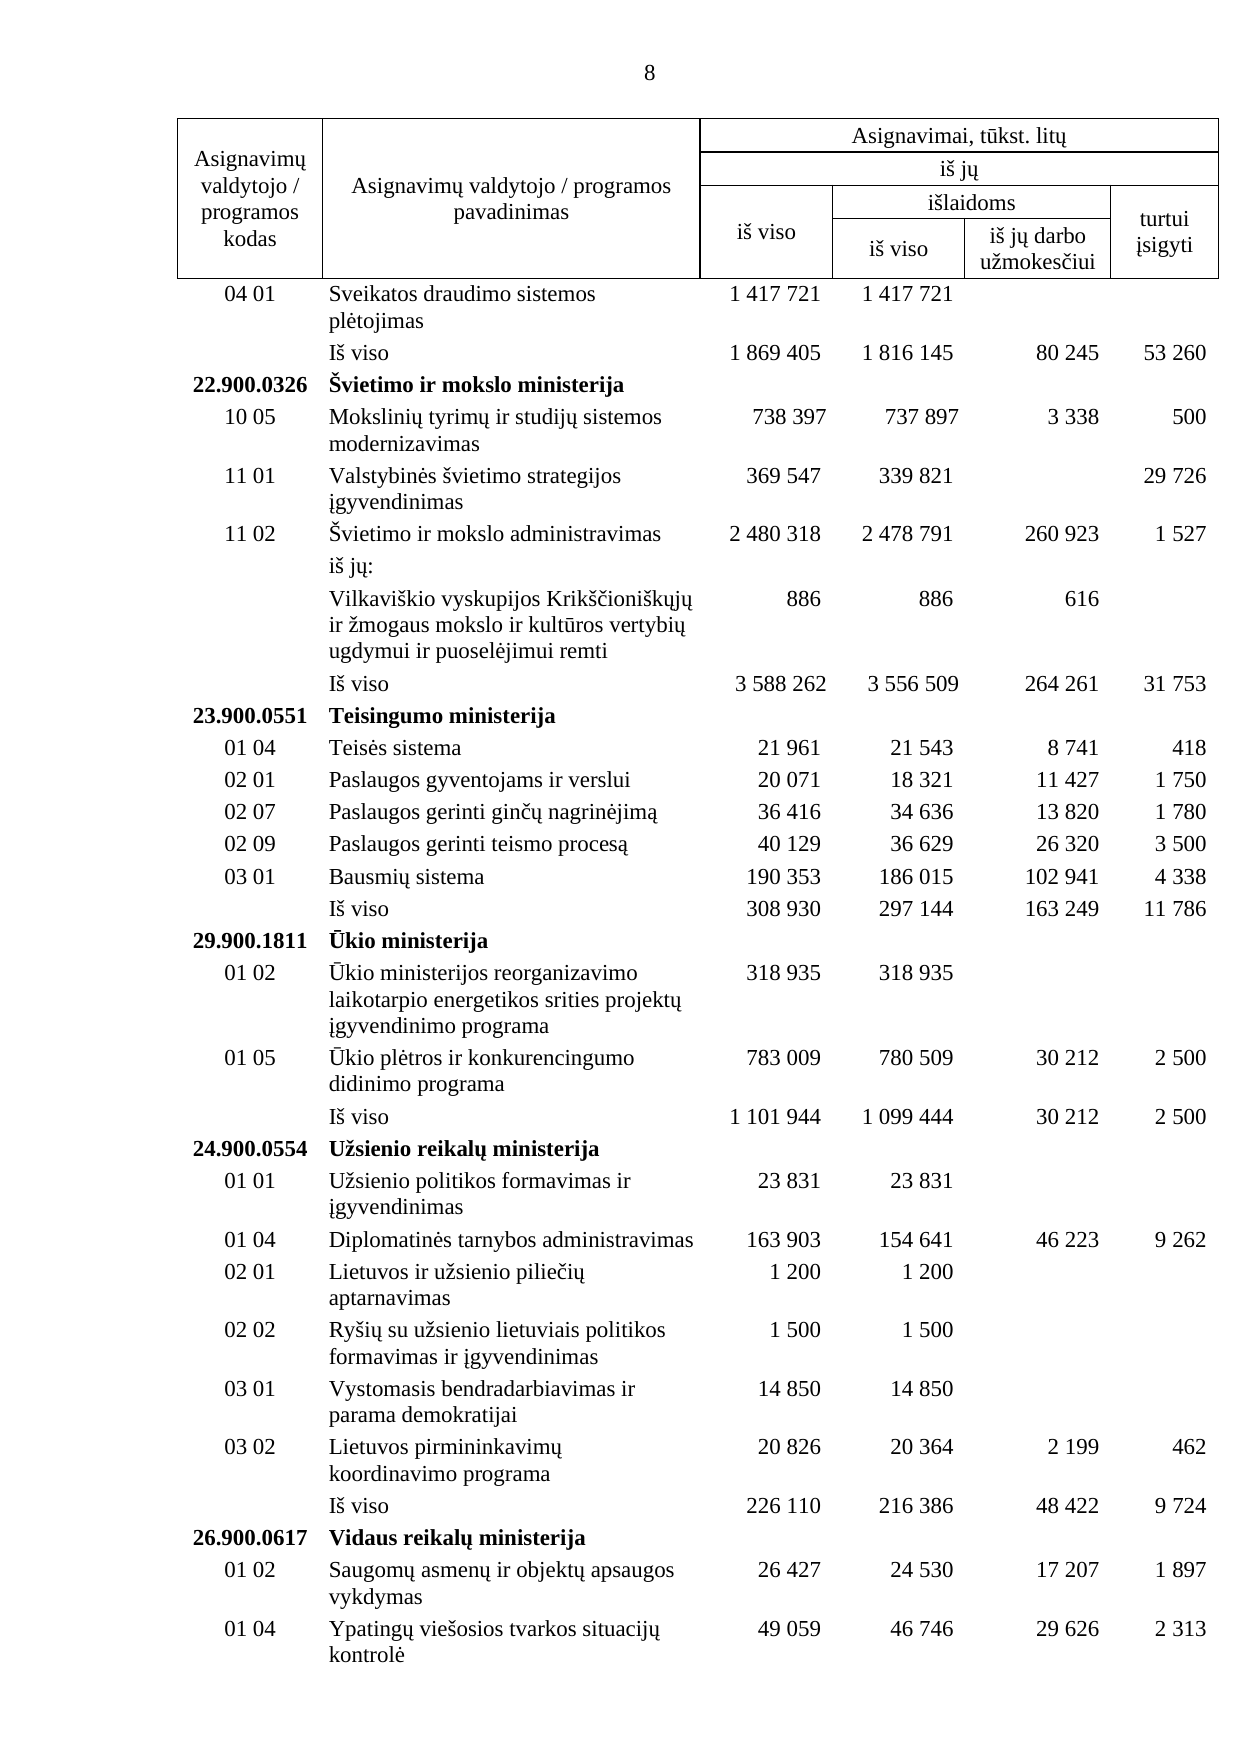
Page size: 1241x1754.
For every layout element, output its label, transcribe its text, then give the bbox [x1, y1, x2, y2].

table_cell Lietuvos pirmininkavimų koordinavimo programa [323, 1431, 700, 1489]
table_cell 31 753 [1111, 667, 1218, 699]
table_cell 297 144 [833, 892, 965, 924]
table_cell 14 850 [700, 1372, 832, 1431]
table_cell 3 500 [1111, 828, 1218, 860]
table_cell 1 869 405 [700, 336, 832, 368]
table_cell [965, 368, 1111, 400]
table_cell 3 588 262 [700, 667, 832, 699]
table_cell iš viso [701, 186, 832, 277]
table_cell 264 261 [965, 667, 1111, 699]
table_cell turtui įsigyti [1111, 186, 1218, 277]
table_cell 02 09 [177, 828, 322, 860]
table_cell [700, 699, 832, 731]
table_cell 369 547 [700, 459, 832, 517]
table_cell [700, 1132, 832, 1164]
table_cell [833, 1132, 965, 1164]
table_cell 01 01 [177, 1164, 322, 1223]
table_header Asignavimai, tūkst. litų [701, 119, 1218, 151]
table_cell 462 [1111, 1431, 1218, 1489]
table_cell Užsienio reikalų ministerija [323, 1132, 700, 1164]
table_cell 20 364 [833, 1431, 965, 1489]
table_cell [965, 699, 1111, 731]
table_cell 738 397 [700, 400, 832, 459]
table_cell 26.900.0617 [177, 1521, 322, 1553]
table_cell 1 200 [700, 1255, 832, 1313]
table_cell 21 543 [833, 731, 965, 763]
table_cell [965, 550, 1111, 582]
table_cell [177, 582, 322, 667]
table_cell 318 935 [700, 956, 832, 1041]
table_cell 163 249 [965, 892, 1111, 924]
table_cell iš jų [701, 153, 1218, 184]
table_cell Iš viso [323, 336, 700, 368]
table_cell 46 746 [833, 1612, 965, 1671]
table_cell 2 480 318 [700, 518, 832, 549]
table_cell 20 826 [700, 1431, 832, 1489]
table_cell 8 741 [965, 731, 1111, 763]
table_cell [700, 924, 832, 956]
table_cell [965, 924, 1111, 956]
table_cell 1 780 [1111, 795, 1218, 828]
table_cell [1111, 956, 1218, 1041]
table_cell 02 01 [177, 763, 322, 795]
table_cell 22.900.0326 [177, 368, 322, 400]
table_cell 9 724 [1111, 1489, 1218, 1521]
table_cell 20 071 [700, 763, 832, 795]
table_cell 783 009 [700, 1041, 832, 1100]
table_cell [177, 336, 322, 368]
table_cell 418 [1111, 731, 1218, 763]
table_cell 30 212 [965, 1041, 1111, 1100]
table_cell 9 262 [1111, 1223, 1218, 1255]
table_cell Saugomų asmenų ir objektų apsaugos vykdymas [323, 1554, 700, 1612]
table_cell 34 636 [833, 795, 965, 828]
table_cell 02 02 [177, 1314, 322, 1372]
table_cell Teisingumo ministerija [323, 699, 700, 731]
table_cell iš jų: [323, 550, 700, 582]
table_cell [965, 1521, 1111, 1553]
table_cell [833, 924, 965, 956]
table_cell Sveikatos draudimo sistemos plėtojimas [323, 279, 700, 336]
table_cell 36 629 [833, 828, 965, 860]
table_cell [177, 1100, 322, 1132]
table_cell [965, 459, 1111, 517]
table_cell 1 816 145 [833, 336, 965, 368]
table_cell Iš viso [323, 667, 700, 699]
table_cell Švietimo ir mokslo administravimas [323, 518, 700, 549]
table_cell Iš viso [323, 1100, 700, 1132]
table_cell Vilkaviškio vyskupijos Krikščioniškųjų ir žmogaus mokslo ir kultūros vertybių ugdymui ir puoselėjimui remti [323, 582, 700, 667]
table_cell 01 05 [177, 1041, 322, 1100]
table_cell 48 422 [965, 1489, 1111, 1521]
table_cell 49 059 [700, 1612, 832, 1671]
table_cell 04 01 [177, 279, 322, 336]
table_cell 308 930 [700, 892, 832, 924]
table_cell 03 01 [177, 860, 322, 892]
table_cell [1111, 1314, 1218, 1372]
table_cell 02 07 [177, 795, 322, 828]
table_cell 01 02 [177, 1554, 322, 1612]
table_cell 260 923 [965, 518, 1111, 549]
table_cell 01 04 [177, 731, 322, 763]
table_cell [1111, 1164, 1218, 1223]
table_cell 3 338 [965, 400, 1111, 459]
table_cell Iš viso [323, 1489, 700, 1521]
table_cell 11 01 [177, 459, 322, 517]
table_cell [700, 550, 832, 582]
table_cell 46 223 [965, 1223, 1111, 1255]
table_cell 1 417 721 [700, 279, 832, 336]
table_cell 1 417 721 [833, 279, 965, 336]
table_cell [965, 279, 1111, 336]
table_cell 216 386 [833, 1489, 965, 1521]
table_cell [1111, 550, 1218, 582]
table_cell 186 015 [833, 860, 965, 892]
table_header Asignavimų valdytojo / programos kodas [178, 119, 322, 277]
table_cell 339 821 [833, 459, 965, 517]
table_cell Paslaugos gerinti ginčų nagrinėjimą [323, 795, 700, 828]
table_cell Ypatingų viešosios tvarkos situacijų kontrolė [323, 1612, 700, 1671]
table_cell [1111, 368, 1218, 400]
table_cell Paslaugos gyventojams ir verslui [323, 763, 700, 795]
table_cell iš jų darbo užmokesčiui [965, 219, 1110, 277]
table_cell [1111, 699, 1218, 731]
table_cell Užsienio politikos formavimas ir įgyvendinimas [323, 1164, 700, 1223]
table_cell 10 05 [177, 400, 322, 459]
table_cell [700, 1521, 832, 1553]
table_cell 13 820 [965, 795, 1111, 828]
table_header Asignavimų valdytojo / programos pavadinimas [323, 119, 699, 277]
table_cell 500 [1111, 400, 1218, 459]
table_cell [965, 1314, 1111, 1372]
table_cell 01 02 [177, 956, 322, 1041]
table_cell 886 [700, 582, 832, 667]
table_cell 11 786 [1111, 892, 1218, 924]
table_cell [833, 1521, 965, 1553]
table_cell [965, 1132, 1111, 1164]
table_cell 1 527 [1111, 518, 1218, 549]
table_cell [1111, 1132, 1218, 1164]
table_cell 1 101 944 [700, 1100, 832, 1132]
table_cell [177, 550, 322, 582]
table_cell 53 260 [1111, 336, 1218, 368]
table_cell 29 626 [965, 1612, 1111, 1671]
table_cell Ūkio ministerijos reorganizavimo laikotarpio energetikos srities projektų įgyvendinimo programa [323, 956, 700, 1041]
table_cell Ūkio ministerija [323, 924, 700, 956]
table_cell [1111, 924, 1218, 956]
table_cell Ryšių su užsienio lietuviais politikos formavimas ir įgyvendinimas [323, 1314, 700, 1372]
table_cell 2 478 791 [833, 518, 965, 549]
table_cell 1 897 [1111, 1554, 1218, 1612]
table_cell 36 416 [700, 795, 832, 828]
table_cell 01 04 [177, 1223, 322, 1255]
table_cell Teisės sistema [323, 731, 700, 763]
table_cell 886 [833, 582, 965, 667]
table_cell 23 831 [833, 1164, 965, 1223]
table_cell [965, 956, 1111, 1041]
table_cell [177, 667, 322, 699]
table_cell Vidaus reikalų ministerija [323, 1521, 700, 1553]
table_cell 154 641 [833, 1223, 965, 1255]
table_cell [1111, 582, 1218, 667]
table_cell 2 199 [965, 1431, 1111, 1489]
table_cell [965, 1164, 1111, 1223]
table_cell 11 427 [965, 763, 1111, 795]
table_cell 26 320 [965, 828, 1111, 860]
table_cell 318 935 [833, 956, 965, 1041]
table_cell [1111, 1255, 1218, 1313]
table_cell Bausmių sistema [323, 860, 700, 892]
table_cell [833, 368, 965, 400]
table_cell [700, 368, 832, 400]
table_cell Ūkio plėtros ir konkurencingumo didinimo programa [323, 1041, 700, 1100]
table_cell 21 961 [700, 731, 832, 763]
table_cell [965, 1255, 1111, 1313]
table_cell Mokslinių tyrimų ir studijų sistemos modernizavimas [323, 400, 700, 459]
table_cell 1 500 [700, 1314, 832, 1372]
table_cell 24 530 [833, 1554, 965, 1612]
table_cell 226 110 [700, 1489, 832, 1521]
table_cell 1 099 444 [833, 1100, 965, 1132]
table_cell [177, 1489, 322, 1521]
table_cell 1 500 [833, 1314, 965, 1372]
table_cell 17 207 [965, 1554, 1111, 1612]
table_cell 23.900.0551 [177, 699, 322, 731]
table_cell Valstybinės švietimo strategijos įgyvendinimas [323, 459, 700, 517]
table_cell 80 245 [965, 336, 1111, 368]
table_cell [833, 550, 965, 582]
table_cell Iš viso [323, 892, 700, 924]
table_cell Paslaugos gerinti teismo procesą [323, 828, 700, 860]
table_cell [833, 699, 965, 731]
table_cell 2 500 [1111, 1100, 1218, 1132]
table_cell [1111, 279, 1218, 336]
table_cell 02 01 [177, 1255, 322, 1313]
table_cell 737 897 [833, 400, 965, 459]
table_cell [965, 1372, 1111, 1431]
table_cell 2 313 [1111, 1612, 1218, 1671]
table_cell 40 129 [700, 828, 832, 860]
table_cell Vystomasis bendradarbiavimas ir parama demokratijai [323, 1372, 700, 1431]
table_cell 23 831 [700, 1164, 832, 1223]
table_cell 29.900.1811 [177, 924, 322, 956]
table_cell 163 903 [700, 1223, 832, 1255]
table_cell Švietimo ir mokslo ministerija [323, 368, 700, 400]
table_cell 01 04 [177, 1612, 322, 1671]
table_cell 03 01 [177, 1372, 322, 1431]
table_cell 30 212 [965, 1100, 1111, 1132]
table_cell [1111, 1372, 1218, 1431]
table_cell 1 200 [833, 1255, 965, 1313]
table_cell 2 500 [1111, 1041, 1218, 1100]
table_cell 4 338 [1111, 860, 1218, 892]
table_cell 18 321 [833, 763, 965, 795]
table_cell 616 [965, 582, 1111, 667]
table_cell 3 556 509 [833, 667, 965, 699]
table_cell 11 02 [177, 518, 322, 549]
table_cell [177, 892, 322, 924]
table_cell iš viso [833, 219, 964, 277]
table_cell 1 750 [1111, 763, 1218, 795]
table_cell 190 353 [700, 860, 832, 892]
table_cell 780 509 [833, 1041, 965, 1100]
table_cell Diplomatinės tarnybos administravimas [323, 1223, 700, 1255]
table_cell išlaidoms [833, 186, 1110, 218]
table_cell 14 850 [833, 1372, 965, 1431]
table_cell Lietuvos ir užsienio piliečių aptarnavimas [323, 1255, 700, 1313]
table_cell 03 02 [177, 1431, 322, 1489]
table_cell 29 726 [1111, 459, 1218, 517]
table_cell 24.900.0554 [177, 1132, 322, 1164]
table_cell 102 941 [965, 860, 1111, 892]
table_cell [1111, 1521, 1218, 1553]
table_cell 26 427 [700, 1554, 832, 1612]
